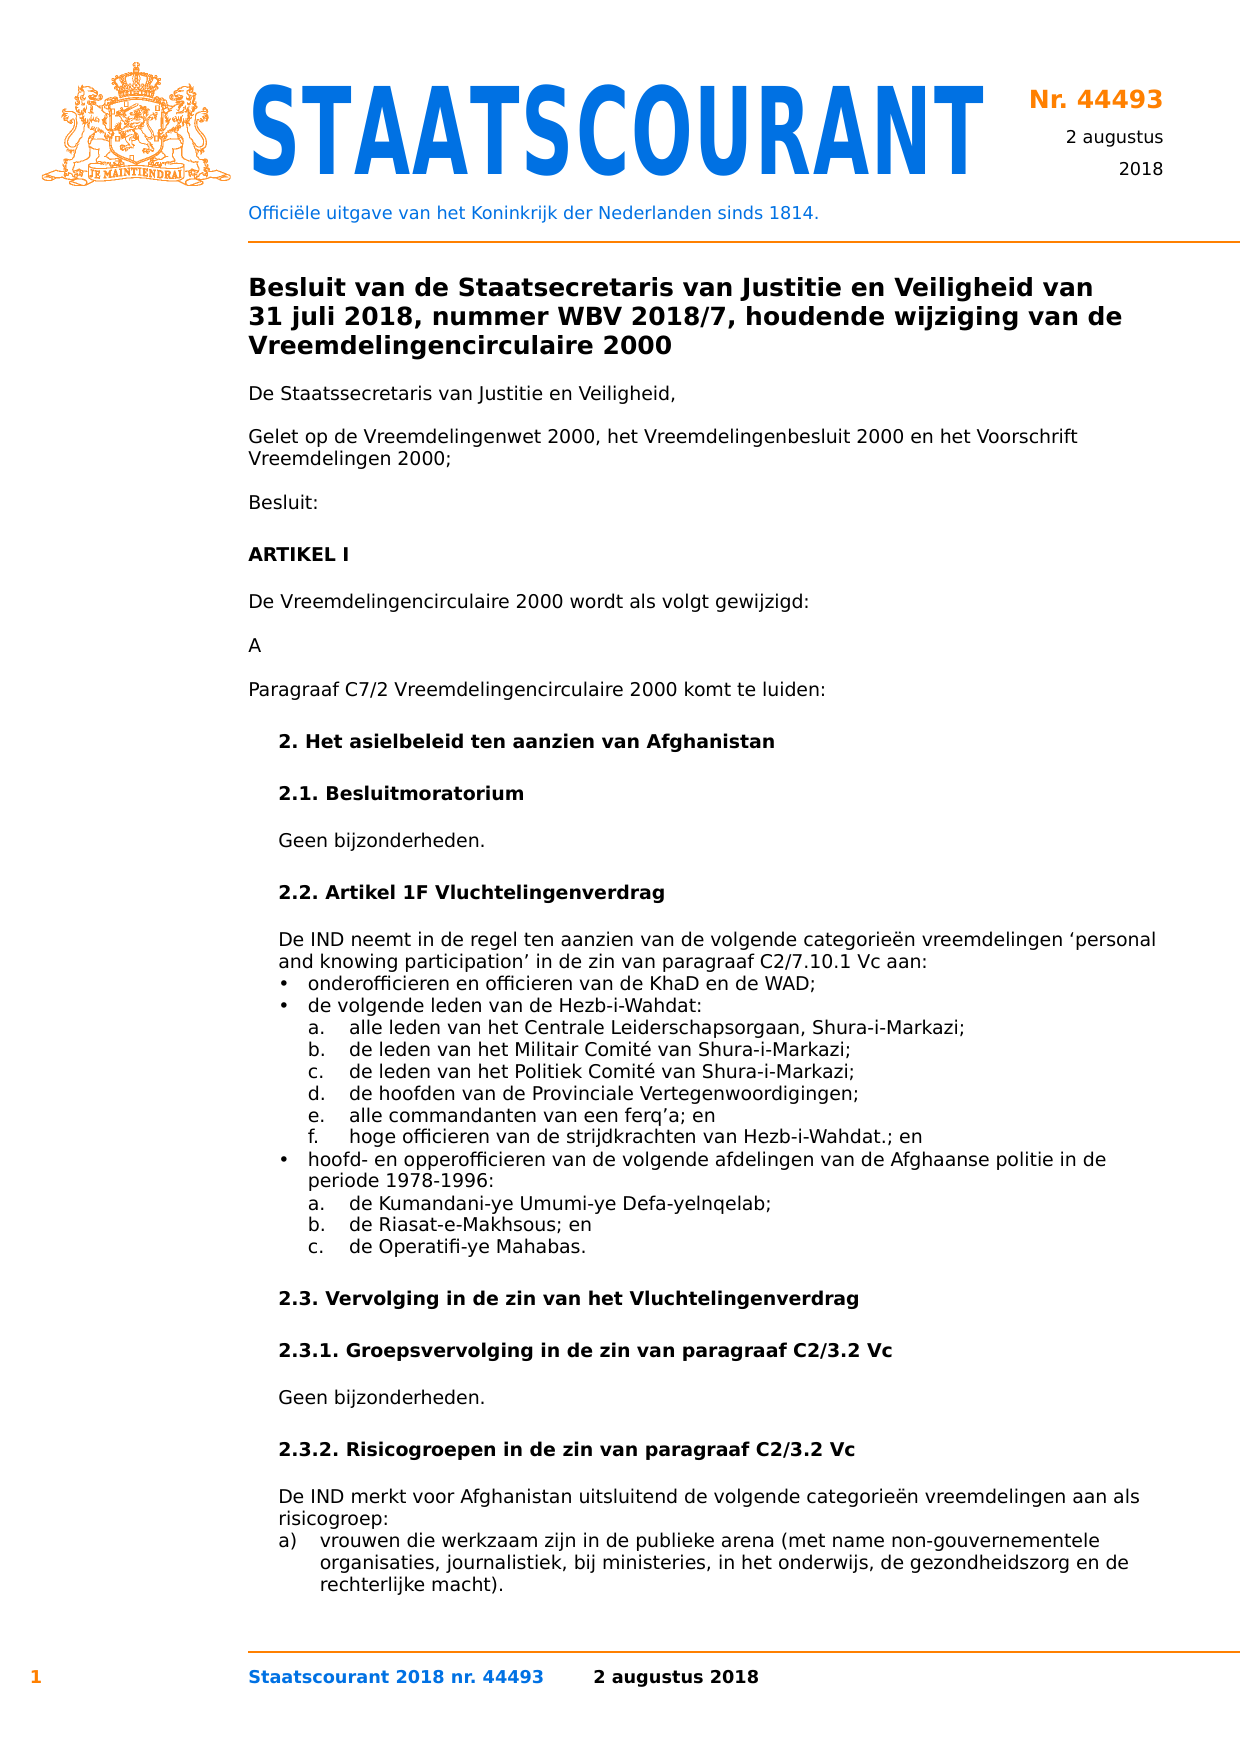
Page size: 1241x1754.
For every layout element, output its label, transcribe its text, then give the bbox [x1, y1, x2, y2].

text Besluit: [248, 492, 1163, 514]
table_cell 2018 [998, 153, 1240, 203]
text a. alle leden van het Centrale Leiderschapsorgaan, Shura-i-Markazi; [308, 1017, 1163, 1038]
text De IND neemt in de regel ten aanzien van de volgende categorieën vreemdelingen ‘personal and knowing participation’ in de zin van paragraaf C2/7.10.1 Vc aan: [278, 929, 1163, 973]
text Geen bijzonderheden. [278, 1387, 1163, 1409]
text a) vrouwen die werkzaam zijn in de publieke arena (met name non-gouvernementele organisaties, journalistiek, bij ministeries, in het onderwijs, de gezondheidszorg en de rechterlijke macht). [278, 1530, 1163, 1596]
text c. de leden van het Politiek Comité van Shura-i-Markazi; [308, 1061, 1163, 1082]
subtitle 2. Het asielbeleid ten aanzien van Afghanistan [278, 731, 1163, 753]
subtitle 2.1. Besluitmoratorium [278, 783, 1163, 805]
text a. de Kumandani-ye Umumi-ye Defa-yelnqelab; [308, 1192, 1163, 1214]
table_header STAATSCOURANT [248, 62, 998, 203]
text De IND merkt voor Afghanistan uitsluitend de volgende categorieën vreemdelingen aan als risicogroep: [278, 1486, 1163, 1530]
picture [41, 62, 231, 186]
text • de volgende leden van de Hezb-i-Wahdat: [278, 994, 1163, 1017]
subtitle Besluit van de Staatsecretaris van Justitie en Veiligheid van 31 juli 2018, nummer WBV 2018/7, houdende wijziging van de Vreemdelingencirculaire 2000 [248, 273, 1163, 361]
text b. de leden van het Militair Comité van Shura-i-Markazi; [308, 1038, 1163, 1061]
text Geen bijzonderheden. [278, 830, 1163, 852]
subtitle ARTIKEL I [248, 544, 1163, 566]
text • onderofficieren en officieren van de KhaD en de WAD; [278, 973, 1163, 994]
table_header [25, 62, 248, 241]
text De Vreemdelingencirculaire 2000 wordt als volgt gewijzigd: [248, 591, 1163, 613]
text • hoofd- en opperofficieren van de volgende afdelingen van de Afghaanse politie in de periode 1978-1996: [278, 1148, 1163, 1192]
table_cell Officiële uitgave van het Koninkrijk der Nederlanden sinds 1814. [248, 203, 1240, 241]
subtitle 2.2. Artikel 1F Vluchtelingenverdrag [278, 882, 1163, 904]
text Paragraaf C7/2 Vreemdelingencirculaire 2000 komt te luiden: [248, 679, 1163, 701]
table_cell 2 augustus [998, 121, 1240, 153]
text e. alle commandanten van een ferq’a; en [308, 1104, 1163, 1126]
text c. de Operatifi-ye Mahabas. [308, 1236, 1163, 1258]
text De Staatssecretaris van Justitie en Veiligheid, [248, 382, 1163, 404]
subtitle 2.3. Vervolging in de zin van het Vluchtelingenverdrag [278, 1288, 1163, 1310]
text Gelet op de Vreemdelingenwet 2000, het Vreemdelingenbesluit 2000 en het Voorschrift Vreemdelingen 2000; [248, 426, 1163, 470]
text A [248, 635, 1163, 657]
text d. de hoofden van de Provinciale Vertegenwoordigingen; [308, 1082, 1163, 1104]
text b. de Riasat-e-Makhsous; en [308, 1214, 1163, 1236]
subtitle 2.3.1. Groepsvervolging in de zin van paragraaf C2/3.2 Vc [278, 1340, 1163, 1362]
subtitle 2.3.2. Risicogroepen in de zin van paragraaf C2/3.2 Vc [278, 1439, 1163, 1461]
text f. hoge officieren van de strijdkrachten van Hezb-i-Wahdat.; en [308, 1126, 1163, 1148]
table_header Nr. 44493 [998, 62, 1240, 121]
